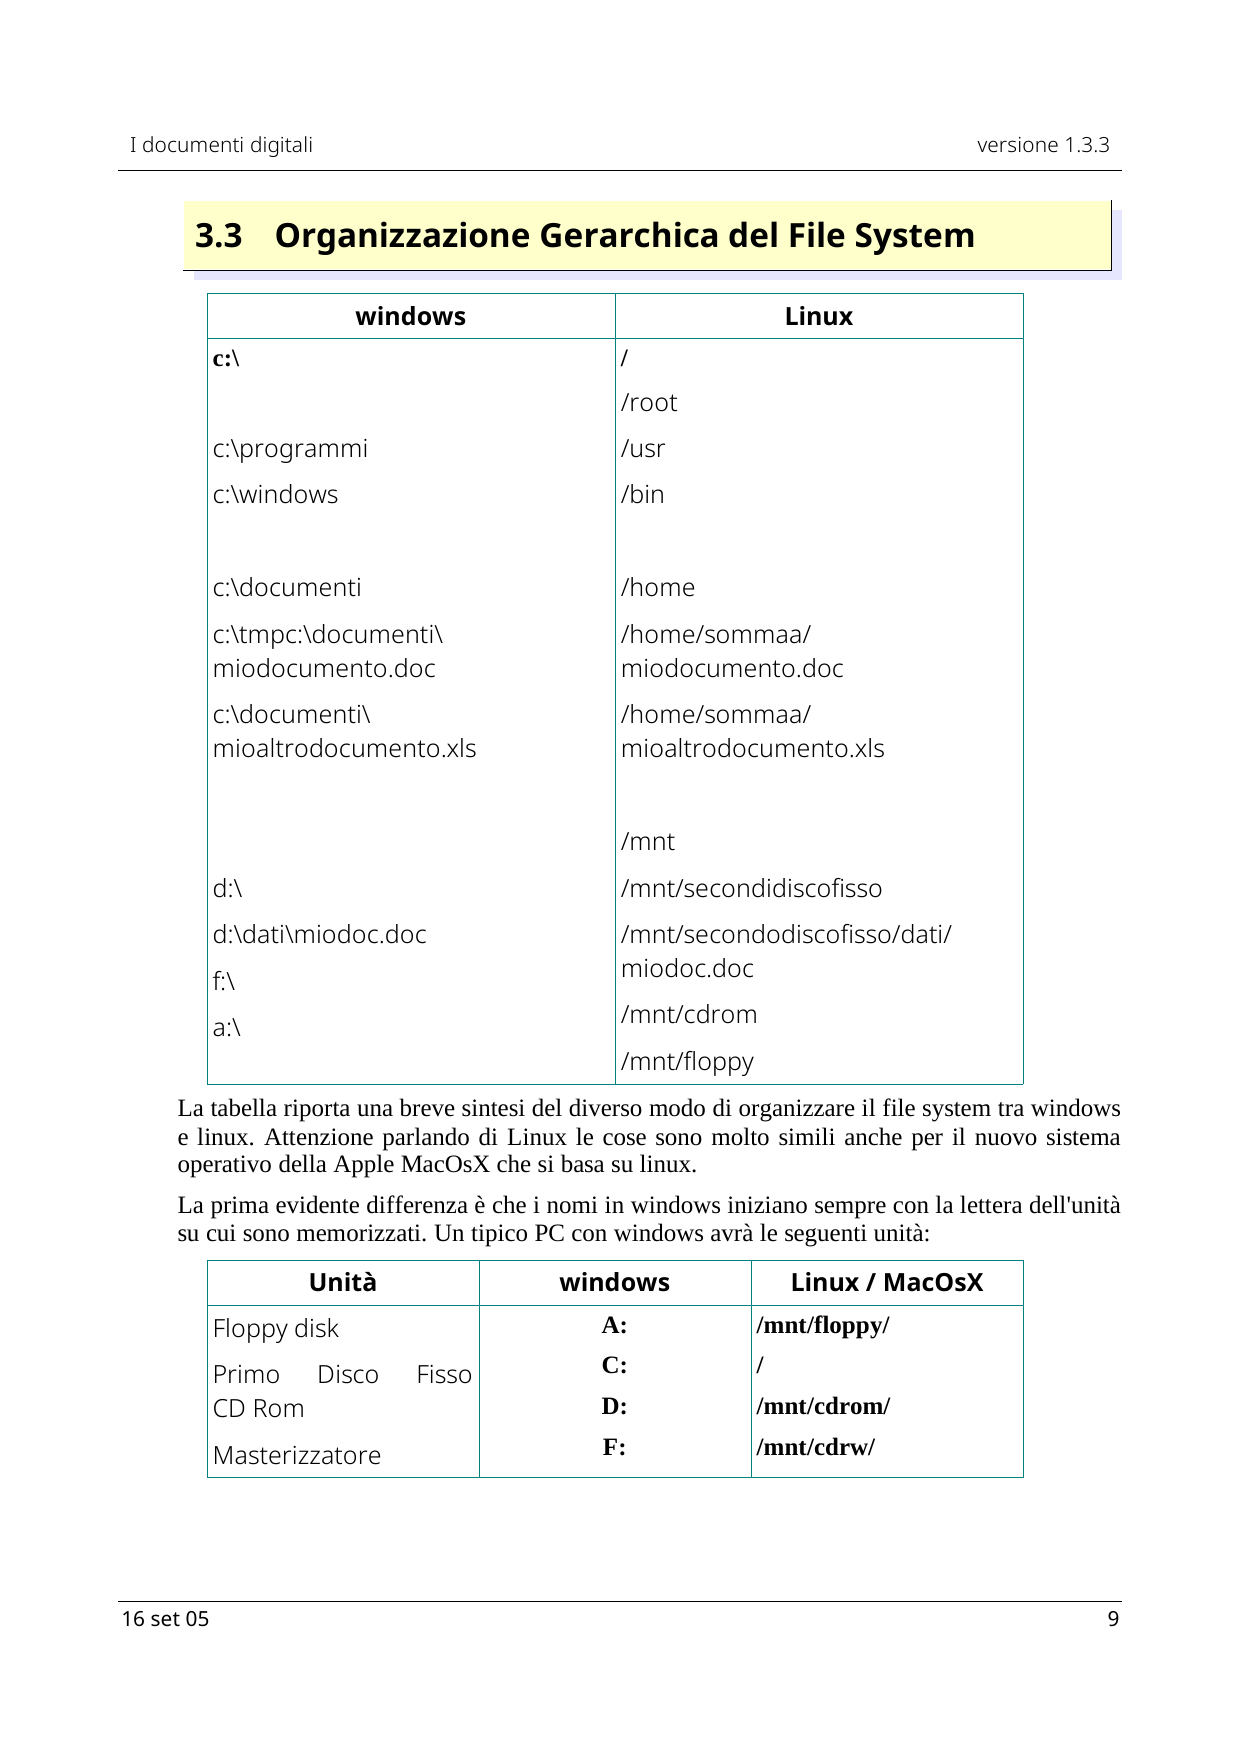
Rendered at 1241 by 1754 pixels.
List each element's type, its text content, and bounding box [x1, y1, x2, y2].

table_cell A: C: D: F: [480, 1306, 751, 1477]
table_header Linux [616, 294, 1023, 338]
table_cell /mnt/floppy/ / /mnt/cdrom/ /mnt/cdrw/ [752, 1306, 1023, 1477]
text La prima evidente differenza è che i nomi in windows iniziano sempre con la lettera dell'unità su cui sono memorizzati. Un tipico PC con windows avrà le seguenti unità: [177, 1191, 1122, 1247]
table_header windows [208, 294, 615, 338]
table_cell Floppy disk Primo Disco Fisso CD Rom Masterizzatore [208, 1306, 479, 1477]
table_header windows [480, 1261, 751, 1305]
table_cell / /root /usr /bin /home /home/sommaa/miodocumento.doc /home/sommaa/mioaltrodocumento.xls /mnt /mnt/secondidiscofisso /mnt/secondodiscofisso/dati/miodoc.doc /mnt/cdrom /mnt/floppy [616, 339, 1023, 1084]
subtitle Organizzazione Gerarchica del File System [184, 201, 1111, 269]
table_header Linux / MacOsX [752, 1261, 1023, 1305]
table_header Unità [208, 1261, 479, 1305]
table_cell c:\ c:\programmi c:\windows c:\documenti c:\tmpc:\documenti\miodocumento.doc c:\documenti\mioaltrodocumento.xls d:\ d:\dati\miodoc.doc f:\ a:\ [208, 339, 615, 1084]
text La tabella riporta una breve sintesi del diverso modo di organizzare il file system tra windows e linux. Attenzione parlando di Linux le cose sono molto simili anche per il nuovo sistema operativo della Apple MacOsX che si basa su linux. [177, 1094, 1122, 1178]
